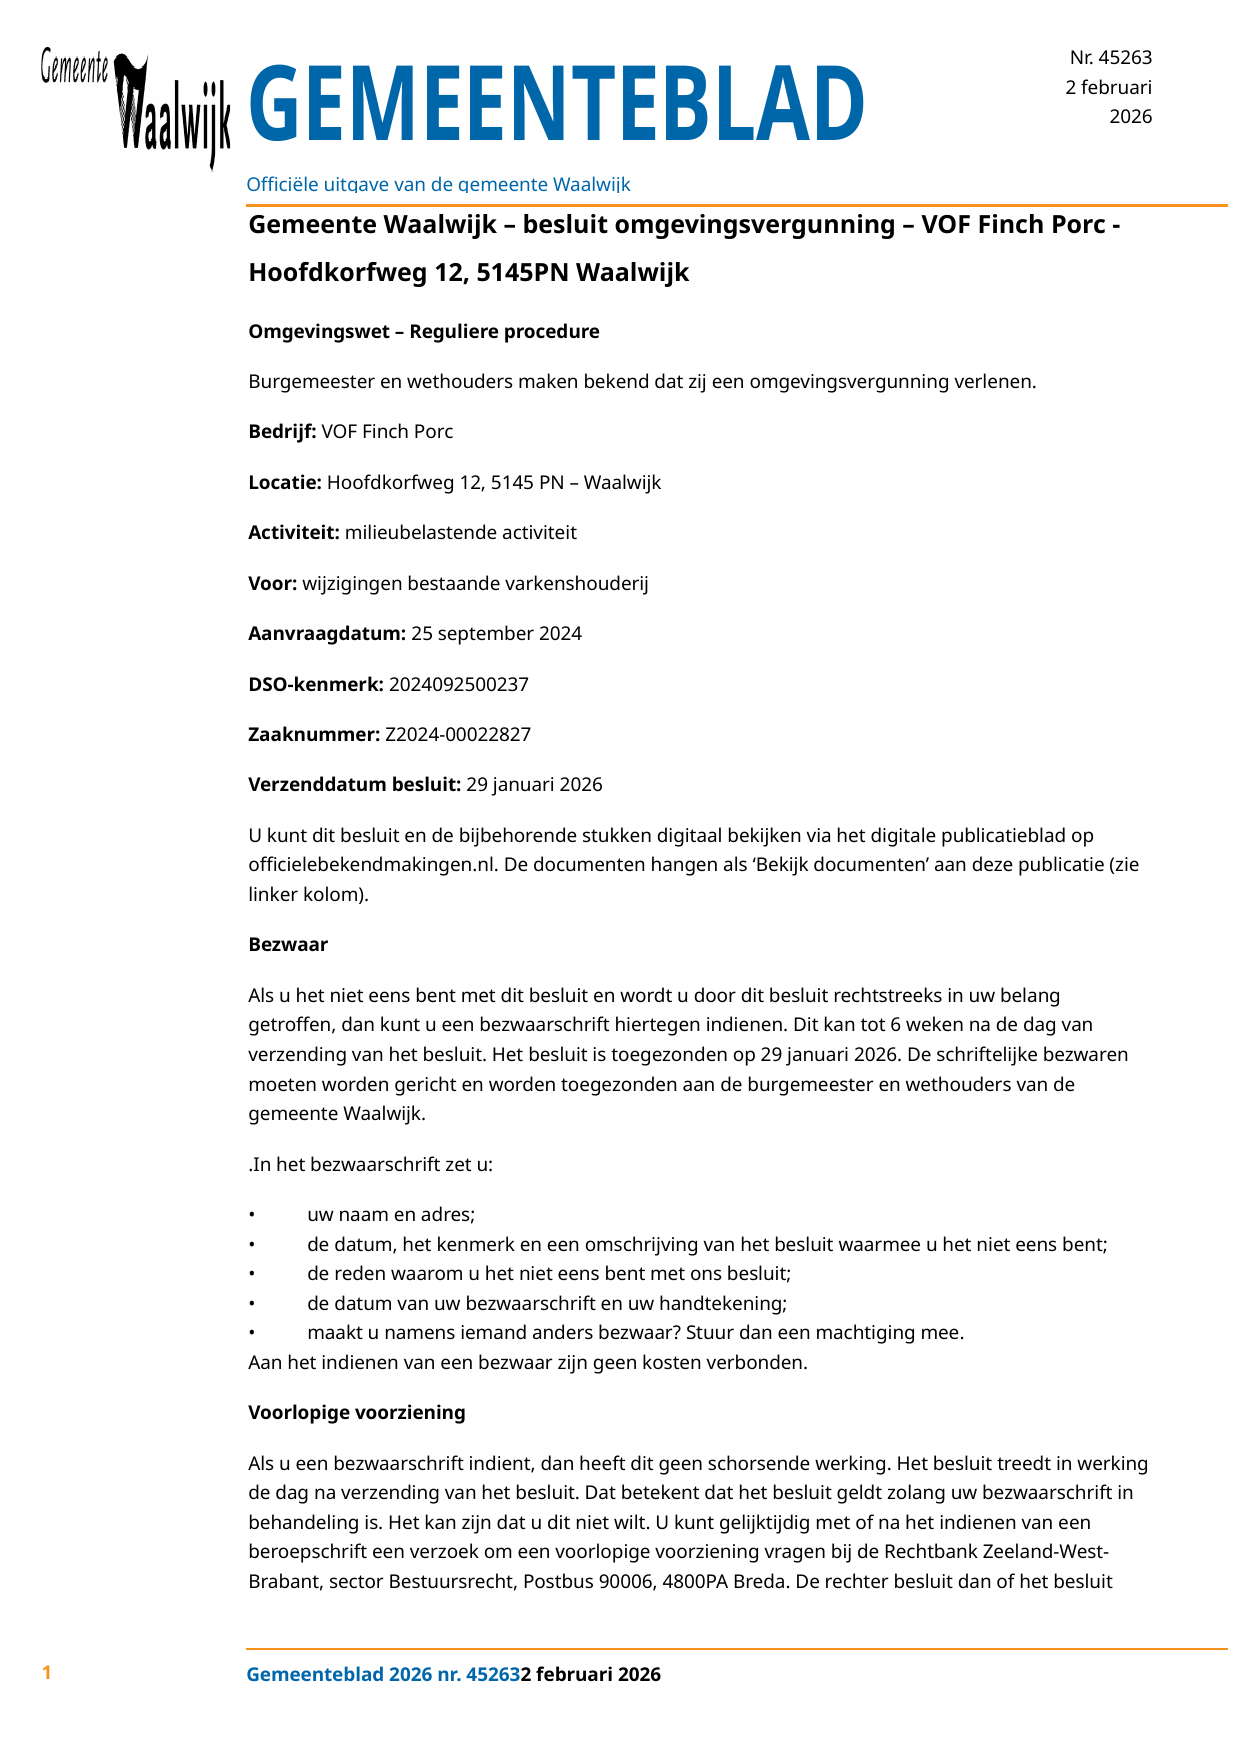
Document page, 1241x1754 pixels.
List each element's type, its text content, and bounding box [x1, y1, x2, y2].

text Bedrijf: VOF Finch Porc [248, 419, 1152, 444]
text Aan het indienen van een bezwaar zijn geen kosten verbonden. [248, 1349, 1152, 1375]
text Aanvraagdatum: 25 september 2024 [248, 620, 1152, 646]
text DSO-kenmerk: 2024092500237 [248, 671, 1152, 697]
list uw naam en adres; [248, 1201, 1152, 1227]
text Gemeente Waalwijk – besluit omgevingsvergunning – VOF Finch Porc - Hoofdkorfweg 12, 5145PN Waalwijk [248, 207, 1152, 288]
text Voor: wijzigingen bestaande varkenshouderij [248, 570, 1152, 596]
text Activiteit: milieubelastende activiteit [248, 519, 1152, 545]
text Omgevingswet – Reguliere procedure [248, 318, 1152, 344]
text Locatie: Hoofdkorfweg 12, 5145 PN – Waalwijk [248, 469, 1152, 495]
text .In het bezwaarschrift zet u: [248, 1151, 1152, 1177]
text Als u een bezwaarschrift indient, dan heeft dit geen schorsende werking. Het besluit treedt in werking de dag na verzending van het besluit. Dat betekent dat het besluit geldt zolang uw bezwaarschrift in behandeling is. Het kan zijn dat u dit niet wilt. U kunt gelijktijdig met of na het indienen van een beroepschrift een verzoek om een voorlopige voorziening vragen bij de Rechtbank Zeeland-West-Brabant, sector Bestuursrecht, Postbus 90006, 4800PA Breda. De rechter besluit dan of het besluit [248, 1450, 1152, 1594]
text U kunt dit besluit en de bijbehorende stukken digitaal bekijken via het digitale publicatieblad op officielebekendmakingen.nl. De documenten hangen als ‘Bekijk documenten’ aan deze publicatie (zie linker kolom). [248, 822, 1152, 907]
text Burgemeester en wethouders maken bekend dat zij een omgevingsvergunning verlenen. [248, 368, 1152, 394]
text Zaaknummer: Z2024-00022827 [248, 721, 1152, 747]
picture [41, 47, 231, 172]
text Bezwaar [248, 932, 1152, 957]
list de datum, het kenmerk en een omschrijving van het besluit waarmee u het niet eens bent; [248, 1231, 1152, 1257]
list maakt u namens iemand anders bezwaar? Stuur dan een machtiging mee. [248, 1319, 1152, 1345]
text Voorlopige voorziening [248, 1399, 1152, 1425]
text Verzenddatum besluit: 29 januari 2026 [248, 772, 1152, 797]
list de reden waarom u het niet eens bent met ons besluit; [248, 1260, 1152, 1286]
list de datum van uw bezwaarschrift en uw handtekening; [248, 1290, 1152, 1316]
text Als u het niet eens bent met dit besluit en wordt u door dit besluit rechtstreeks in uw belang getroffen, dan kunt u een bezwaarschrift hiertegen indienen. Dit kan tot 6 weken na de dag van verzending van het besluit. Het besluit is toegezonden op 29 januari 2026. De schriftelijke bezwaren moeten worden gericht en worden toegezonden aan de burgemeester en wethouders van de gemeente Waalwijk. [248, 982, 1152, 1126]
